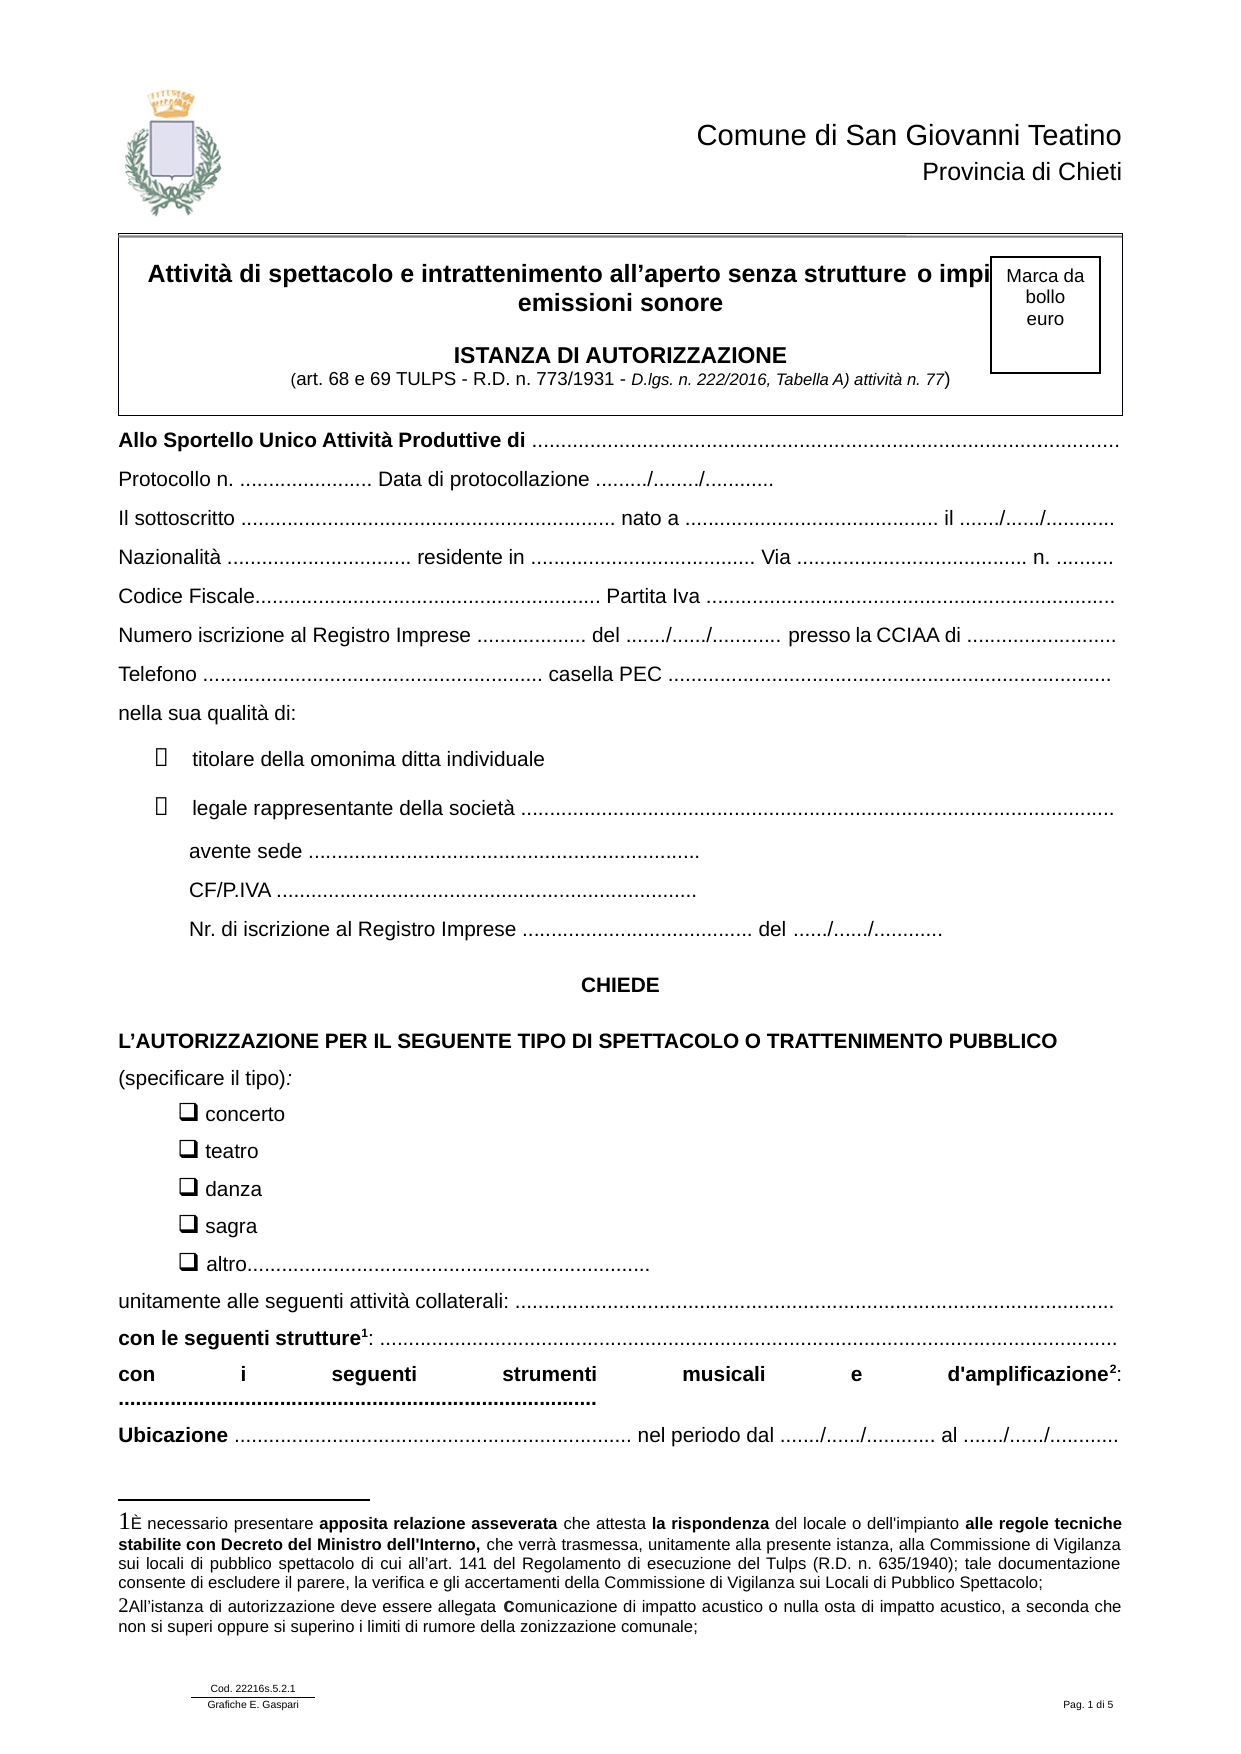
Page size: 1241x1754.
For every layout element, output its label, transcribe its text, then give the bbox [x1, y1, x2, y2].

text Il sottoscritto ................................................................. nato a ............................................ il ......./....../............ [118, 506, 1122, 530]
text L’AUTORIZZAZIONE PER IL SEGUENTE TIPO DI SPETTACOLO O TRATTENIMENTO PUBBLICO [118, 1029, 1122, 1053]
text CF/P.IVA ......................................................................... [189, 878, 1122, 902]
text  legale rappresentante della società ....................................................................................................... [153, 789, 1122, 823]
text Allo Sportello Unico Attività Produttive di [118, 428, 1122, 452]
text CHIEDE [118, 973, 1122, 997]
text con le seguenti strutture: ................................................................................................................................ [118, 1326, 1122, 1350]
text Nr. di iscrizione al Registro Imprese ........................................ del ....../....../............ [189, 917, 1122, 941]
text (specificare il tipo): [118, 1065, 1122, 1089]
text Codice Fiscale............................................................ Partita Iva ....................................................................... [118, 584, 1122, 608]
text  danza [177, 1177, 1122, 1202]
text All’istanza di autorizzazione deve essere allegata comunicazione di impatto acustico o nulla osta di impatto acustico, a seconda che non si superi oppure si superino i limiti di rumore della zonizzazione comunale; [118, 1592, 1122, 1636]
text Ubicazione ..................................................................... nel periodo dal ......./....../............ al ......./....../............ [118, 1423, 1122, 1447]
picture [122, 87, 224, 219]
text Telefono ........................................................... casella PEC ............................................................................. [118, 661, 1122, 685]
text  sagra [177, 1214, 1122, 1239]
text Numero iscrizione al Registro Imprese ................... del ......./....../............ presso la CCIAA di .......................... [118, 623, 1122, 647]
text Comune di San Giovanni Teatino [224, 118, 1122, 152]
text con i seguenti strumenti musicali e d'amplificazione: ................................................................................... [118, 1362, 1122, 1410]
text  titolare della omonima ditta individuale [153, 739, 1122, 773]
text È necessario presentare apposita relazione asseverata che attesta la rispondenza del locale o dell'impianto alle regole tecniche stabilite con Decreto del Ministro dell'Interno, che verrà trasmessa, unitamente alla presente istanza, alla Commissione di Vigilanza sui locali di pubblico spettacolo di cui all’art. 141 del Regolamento di esecuzione del Tulps (R.D. n. 635/1940); tale documentazione consente di escludere il parere, la verifica e gli accertamenti della Commissione di Vigilanza sui Locali di Pubblico Spettacolo; [118, 1506, 1122, 1592]
text unitamente alle seguenti attività collaterali: ........................................................................................................ [118, 1289, 1122, 1313]
text nella sua qualità di: [118, 700, 1122, 724]
table_header Attività di spettacolo e intrattenimento all’aperto senza strutture o impianti, con emissioni sonore ISTANZA DI AUTORIZZAZIONE (art. 68 e 69 TULPS - R.D. n. 773/1931 - D.lgs. n. 222/2016, Tabella A) attività n. 77) [119, 238, 1122, 415]
text  altro...................................................................... [177, 1252, 1122, 1277]
text avente sede .................................................................... [189, 839, 1122, 863]
text Protocollo n. ....................... Data di protocollazione ........./......../............ [118, 467, 1122, 491]
text Provincia di Chieti [224, 157, 1122, 185]
text  teatro [177, 1139, 1122, 1164]
text  concerto [177, 1102, 1122, 1127]
text Nazionalità ................................ residente in ....................................... Via ........................................ n. .......... [118, 545, 1122, 569]
